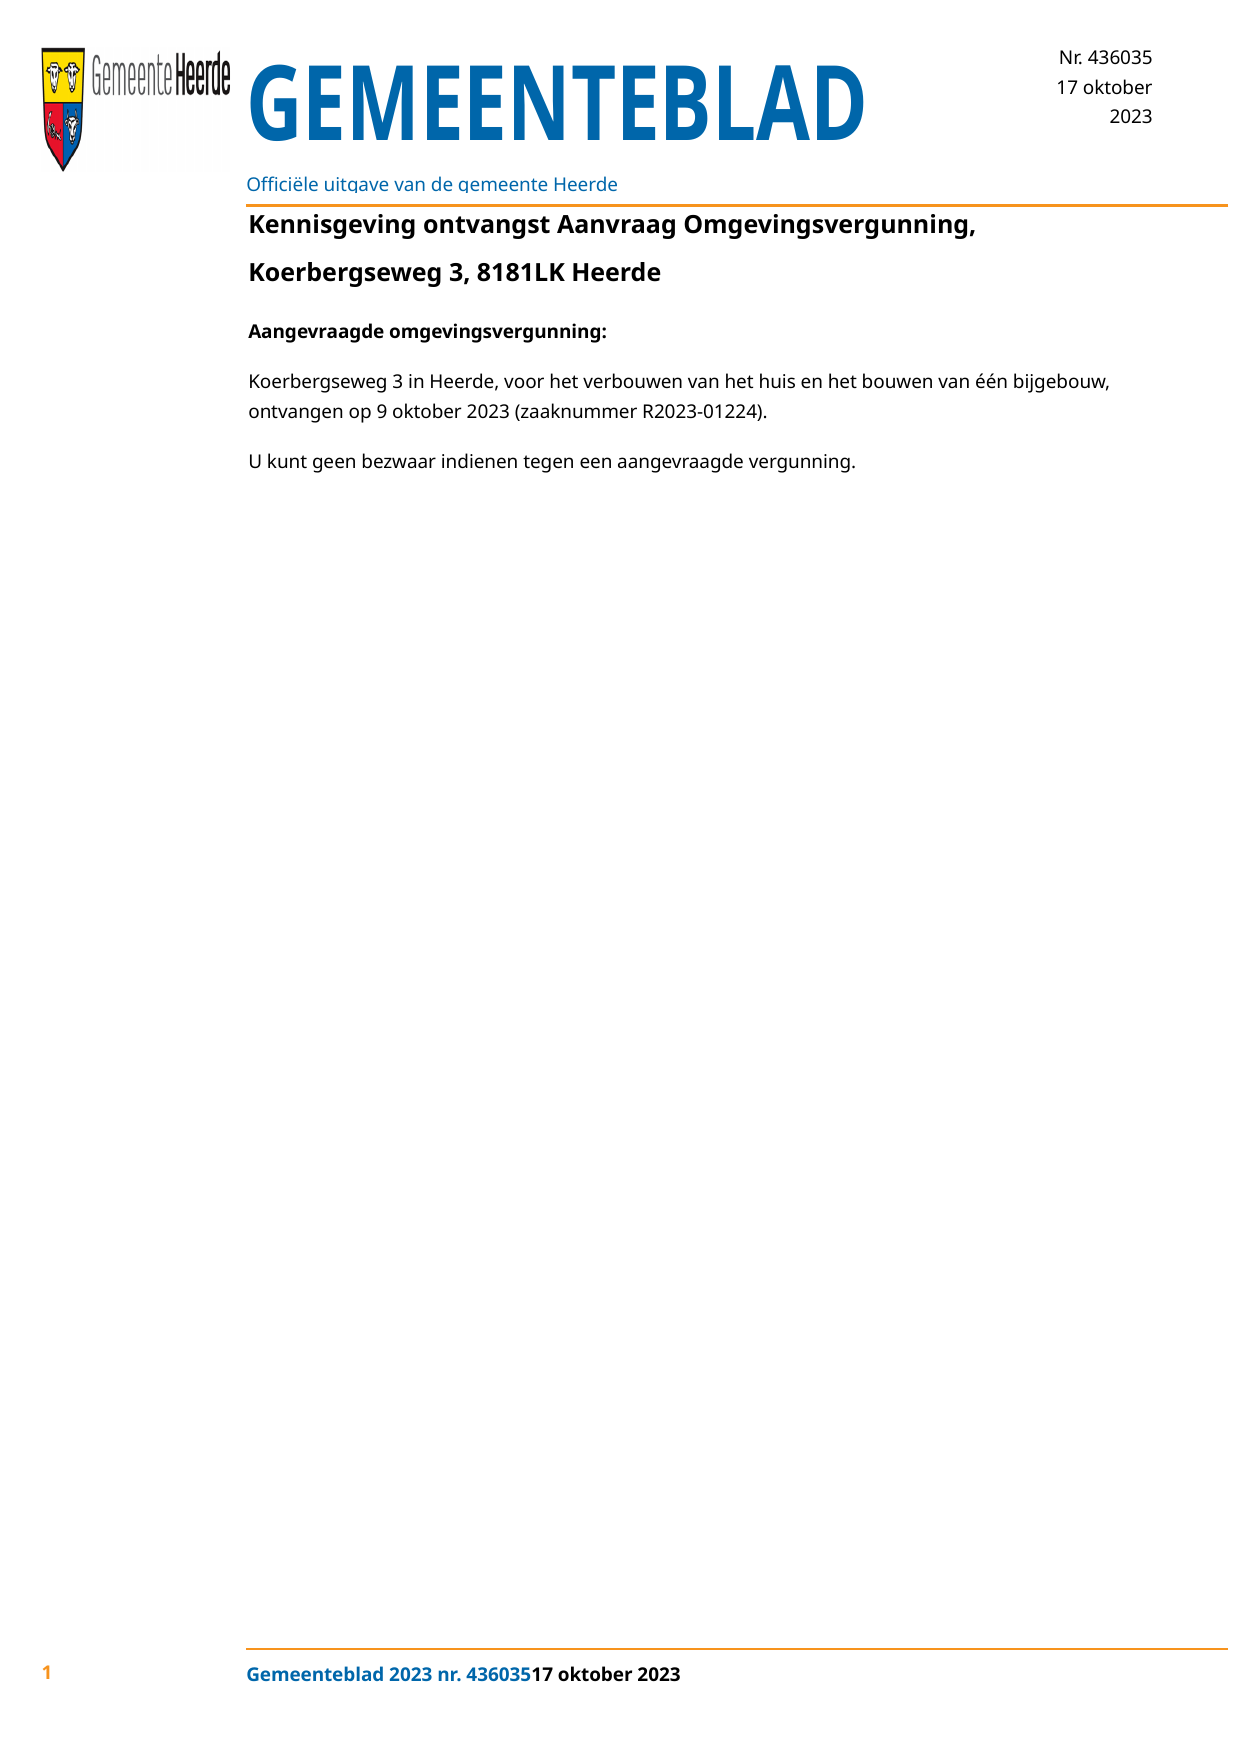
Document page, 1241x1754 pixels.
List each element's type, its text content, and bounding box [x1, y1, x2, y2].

text Aangevraagde omgevingsvergunning: [248, 318, 1152, 344]
text Kennisgeving ontvangst Aanvraag Omgevingsvergunning, Koerbergseweg 3, 8181LK Heerde [248, 207, 1152, 288]
text U kunt geen bezwaar indienen tegen een aangevraagde vergunning. [248, 448, 1152, 474]
text Koerbergseweg 3 in Heerde, voor het verbouwen van het huis en het bouwen van één bijgebouw, ontvangen op 9 oktober 2023 (zaaknummer R2023-01224). [248, 368, 1152, 424]
picture [41, 47, 231, 172]
